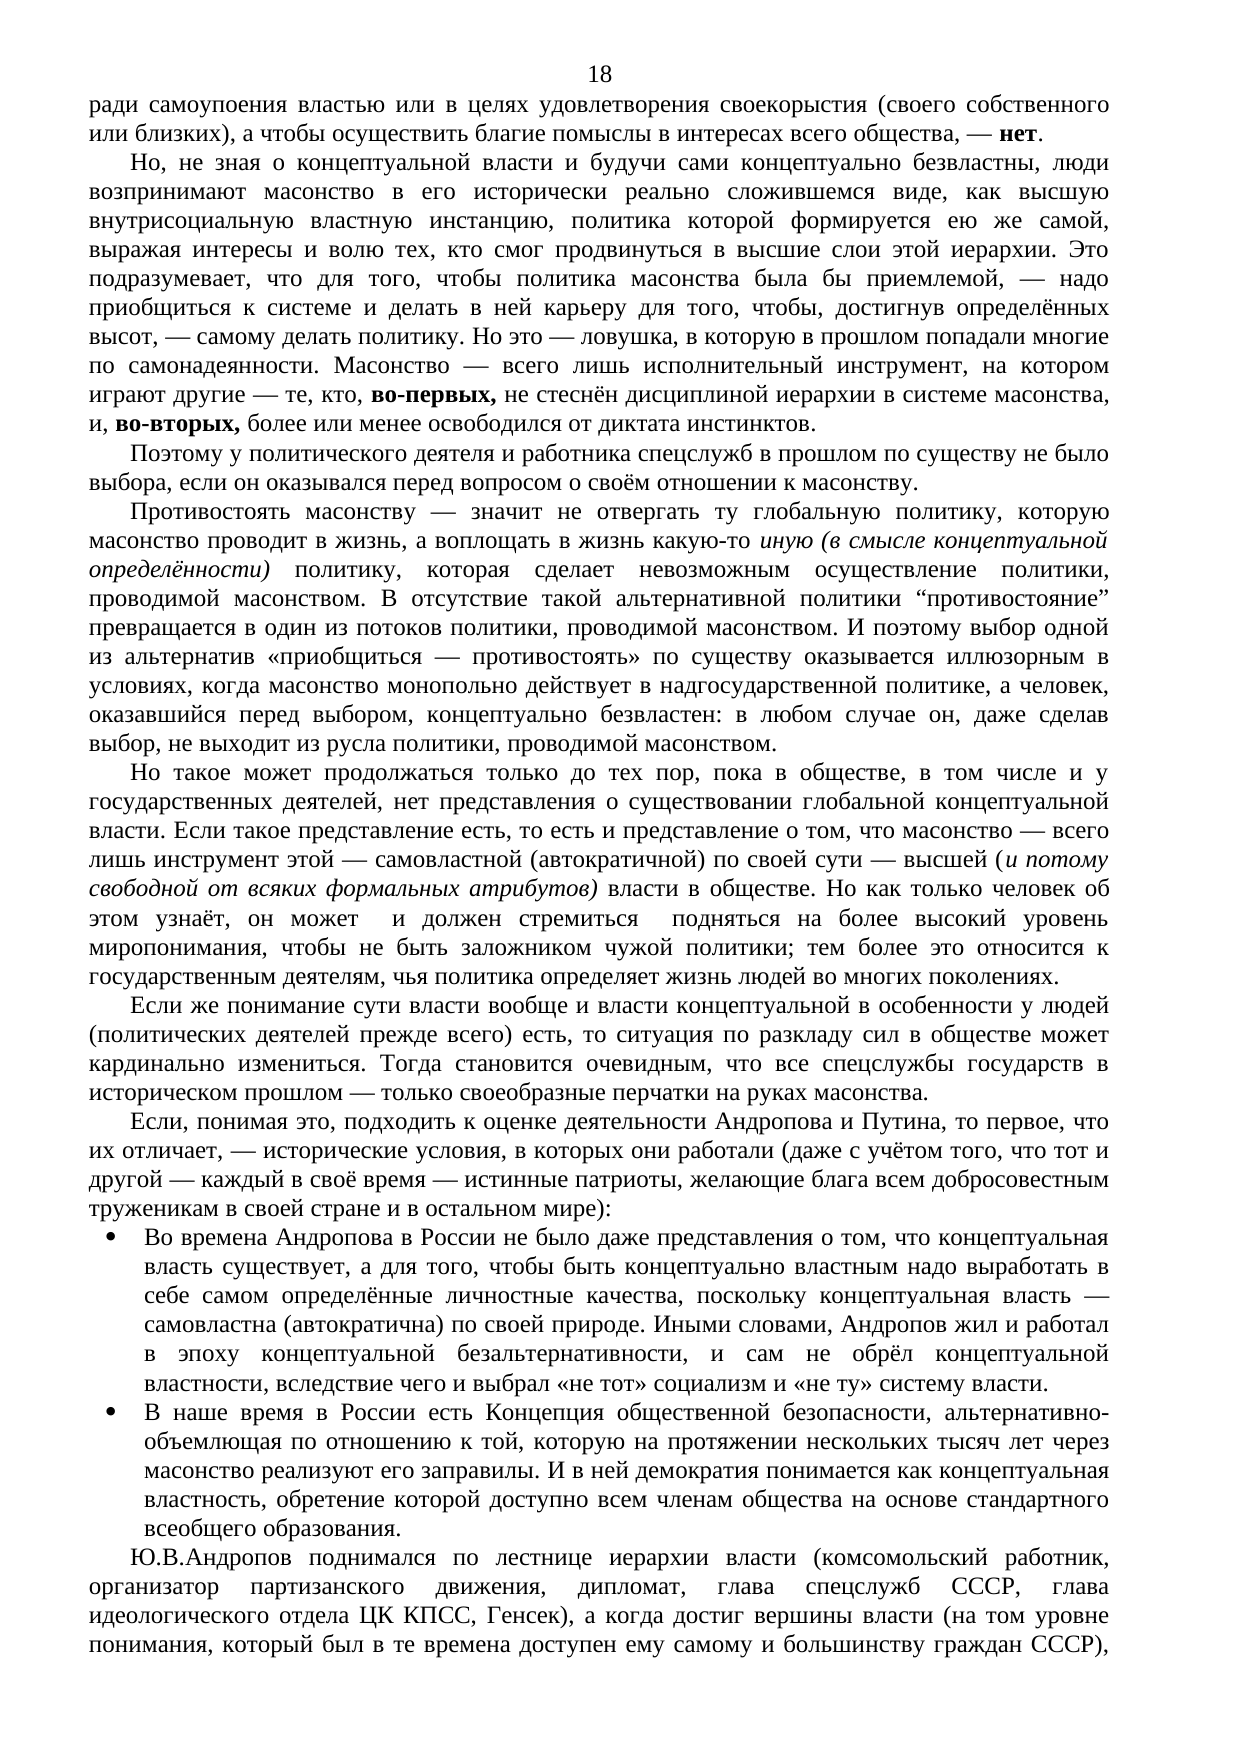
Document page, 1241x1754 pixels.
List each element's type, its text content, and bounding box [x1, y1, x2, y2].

text Если же понимание сути власти вообще и власти концептуальной в особенности у людей (политических деятелей прежде всего) есть, то ситуация по разкладу сил в обществе может кардинально измениться. Тогда становится очевидным, что все спецслужбы государств в историческом прошлом — только своеобразные перчатки на руках масонства. [89, 989, 1110, 1106]
text Противостоять масонству — значит не отвергать ту глобальную политику, которую масонство проводит в жизнь, а воплощать в жизнь какую-то иную (в смысле концептуальной определённости) политику, которая сделает невозможным осуществление политики, проводимой масонством. В отсутствие такой альтернативной политики “противостояние” превращается в один из потоков политики, проводимой масонством. И поэтому выбор одной из альтернатив «приобщиться — противостоять» по существу оказывается иллюзорным в условиях, когда масонство монопольно действует в надгосударственной политике, а человек, оказавшийся перед выбором, концептуально безвластен: в любом случае он, даже сделав выбор, не выходит из русла политики, проводимой масонством. [89, 496, 1110, 757]
text Если, понимая это, подходить к оценке деятельности Андропова и Путина, то первое, что их отличает, — исторические условия, в которых они работали (даже с учётом того, что тот и другой — каждый в своё время — истинные патриоты, желающие блага всем добросовестным труженикам в своей стране и в остальном мире): [89, 1106, 1110, 1222]
text ради самоупоения властью или в целях удовлетворения своекорыстия (своего собственного или близких), а чтобы осуществить благие помыслы в интересах всего общества, — нет. [89, 89, 1110, 147]
text Но, не зная о концептуальной власти и будучи сами концептуально безвластны, люди возпринимают масонство в его исторически реально сложившемся виде, как высшую внутрисоциальную властную инстанцию, политика которой формируется ею же самой, выражая интересы и волю тех, кто смог продвинуться в высшие слои этой иерархии. Это подразумевает, что для того, чтобы политика масонства была бы приемлемой, — надо приобщиться к системе и делать в ней карьеру для того, чтобы, достигнув определённых высот, — самому делать политику. Но это — ловушка, в которую в прошлом попадали многие по самонадеянности. Масонство — всего лишь исполнительный инструмент, на котором играют другие — те, кто, во-первых, не стеснён дисциплиной иерархии в системе масонства, и, во-вторых, более или менее освободился от диктата инстинктов. [89, 147, 1110, 437]
list В наше время в России есть Концепция общественной безопасности, альтернативно-объемлющая по отношению к той, которую на протяжении нескольких тысяч лет через масонство реализуют его заправилы. И в ней демократия понимается как концептуальная властность, обретение которой доступно всем членам общества на основе стандартного всеобщего образования. [106, 1396, 1110, 1542]
text Ю.В.Андропов поднимался по лестнице иерархии власти (комсомольский работник, организатор партизанского движения, дипломат, глава спецслужб СССР, глава идеологического отдела ЦК КПСС, Генсек), а когда достиг вершины власти (на том уровне понимания, который был в те времена доступен ему самому и большинству граждан СССР), [89, 1542, 1110, 1658]
text Поэтому у политического деятеля и работника спецслужб в прошлом по существу не было выбора, если он оказывался перед вопросом о своём отношении к масонству. [89, 437, 1110, 496]
text Но такое может продолжаться только до тех пор, пока в обществе, в том числе и у государственных деятелей, нет представления о существовании глобальной концептуальной власти. Если такое представление есть, то есть и представление о том, что масонство — всего лишь инструмент этой — самовластной (автократичной) по своей сути — высшей (и потому свободной от всяких формальных атрибутов) власти в обществе. Но как только человек об этом узнаёт, он может и должен стремиться подняться на более высокий уровень миропонимания, чтобы не быть заложником чужой политики; тем более это относится к государственным деятелям, чья политика определяет жизнь людей во многих поколениях. [89, 757, 1110, 989]
list Во времена Андропова в России не было даже представления о том, что концептуальная власть существует, а для того, чтобы быть концептуально властным надо выработать в себе самом определённые личностные качества, поскольку концептуальная власть — самовластна (автократична) по своей природе. Иными словами, Андропов жил и работал в эпоху концептуальной безальтернативности, и сам не обрёл концептуальной властности, вследствие чего и выбрал «не тот» социализм и «не ту» систему власти. [106, 1222, 1110, 1396]
